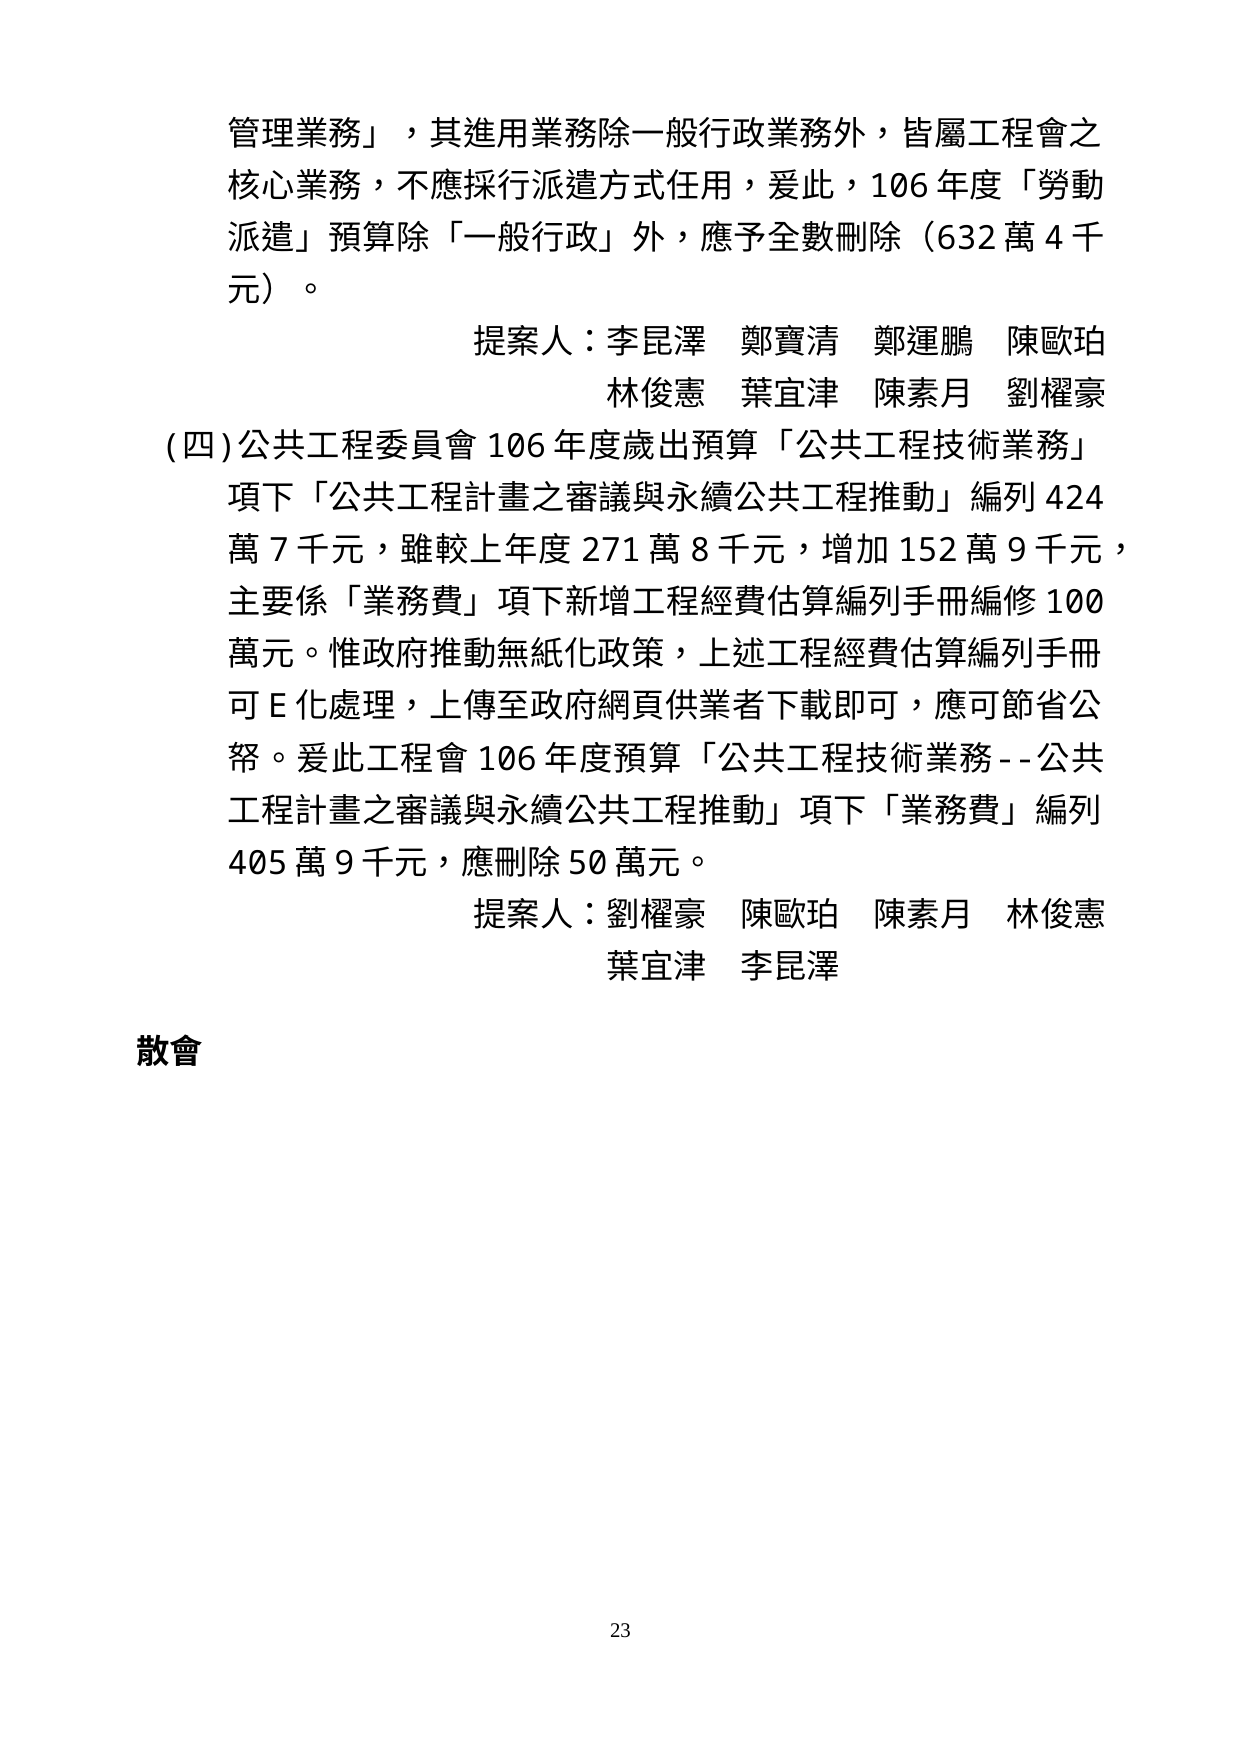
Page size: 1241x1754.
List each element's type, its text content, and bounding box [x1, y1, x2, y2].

text 散會 [136, 1007, 1104, 1070]
text (三)行政院公共工程委員會106年度「勞動派遣」編列預算685萬1千元，預計進用13名派遣人力，惟相關人員係用於「一般行政」、「公共工程企劃及法規業務」之技師業務、申請及調解業務、技術業務、工鑑業務以及「公共工程品質管理業務」，其進用業務除一般行政業務外，皆屬工程會之核心業務，不應採行派遣方式任用，爰此，106年度「勞動派遣」預算除「一般行政」外，應予全數刪除（632萬4千元）。 [161, 103, 1104, 312]
text 提案人：劉櫂豪 陳歐珀 陳素月 林俊憲 葉宜津 李昆澤 [473, 884, 1117, 989]
text (四)公共工程委員會106年度歲出預算「公共工程技術業務」項下「公共工程計畫之審議與永續公共工程推動」編列424萬7千元，雖較上年度271萬8千元，增加152萬9千元，主要係「業務費」項下新增工程經費估算編列手冊編修100萬元。惟政府推動無紙化政策，上述工程經費估算編列手冊可E化處理，上傳至政府網頁供業者下載即可，應可節省公帑。爰此工程會106年度預算「公共工程技術業務--公共工程計畫之審議與永續公共工程推動」項下「業務費」編列405萬9千元，應刪除50萬元。 [161, 416, 1104, 884]
text 提案人：李昆澤 鄭寶清 鄭運鵬 陳歐珀 林俊憲 葉宜津 陳素月 劉櫂豪 [473, 312, 1117, 416]
